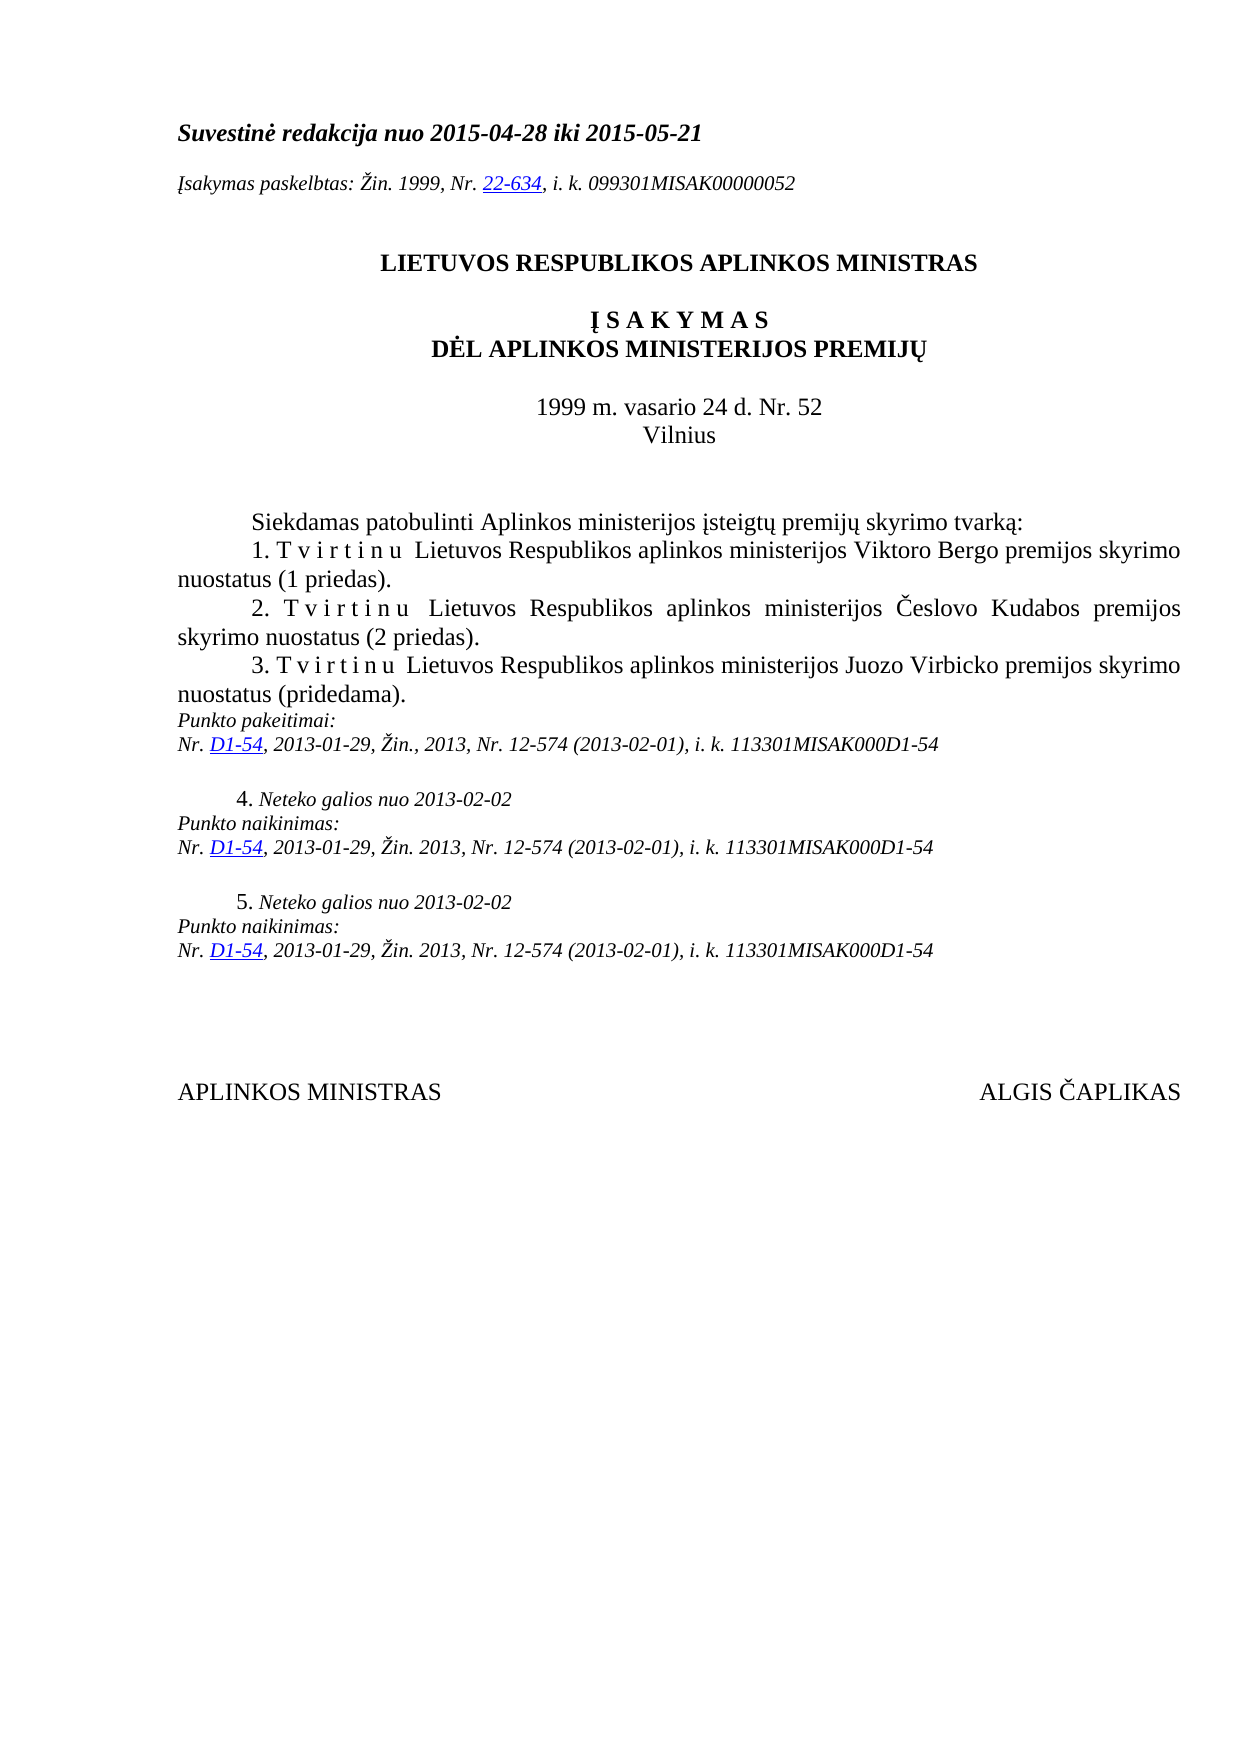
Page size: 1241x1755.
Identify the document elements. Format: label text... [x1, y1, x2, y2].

text LIETUVOS RESPUBLIKOS APLINKOS MINISTRAS [177, 248, 1181, 277]
text 4. Neteko galios nuo 2013-02-02 [177, 785, 1181, 811]
text Suvestinė redakcija nuo 2015-04-28 iki 2015-05-21 [177, 118, 1181, 147]
text Nr. D1-54, 2013-01-29, Žin. 2013, Nr. 12-574 (2013-02-01), i. k. 113301MISAK000D1-54 [177, 938, 1181, 962]
text Nr. D1-54, 2013-01-29, Žin., 2013, Nr. 12-574 (2013-02-01), i. k. 113301MISAK000D1-54 [177, 732, 1181, 756]
text Punkto naikinimas: [177, 811, 1181, 835]
text 5. Neteko galios nuo 2013-02-02 [177, 888, 1181, 914]
text 1999 m. vasario 24 d. Nr. 52 [177, 392, 1181, 420]
text Punkto pakeitimai: [177, 708, 1181, 732]
text DĖL APLINKOS MINISTERIJOS PREMIJŲ [177, 334, 1181, 363]
text Aplinkos Ministras Algis Čaplikas [177, 1077, 1181, 1106]
text 3. Tvirtinu Lietuvos Respublikos aplinkos ministerijos Juozo Virbicko premijos skyrimo nuostatus (pridedama). [177, 650, 1181, 708]
text 2. Tvirtinu Lietuvos Respublikos aplinkos ministerijos Česlovo Kudabos premijos skyrimo nuostatus (2 priedas). [177, 593, 1181, 650]
text Punkto naikinimas: [177, 914, 1181, 938]
text Į S A K Y M A S [177, 305, 1181, 334]
text Įsakymas paskelbtas: Žin. 1999, Nr. 22-634, i. k. 099301MISAK00000052 [177, 171, 1181, 195]
text Vilnius [177, 420, 1181, 449]
text Siekdamas patobulinti Aplinkos ministerijos įsteigtų premijų skyrimo tvarką: [177, 507, 1181, 535]
text Nr. D1-54, 2013-01-29, Žin. 2013, Nr. 12-574 (2013-02-01), i. k. 113301MISAK000D1-54 [177, 835, 1181, 859]
text 1. Tvirtinu Lietuvos Respublikos aplinkos ministerijos Viktoro Bergo premijos skyrimo nuostatus (1 priedas). [177, 535, 1181, 593]
